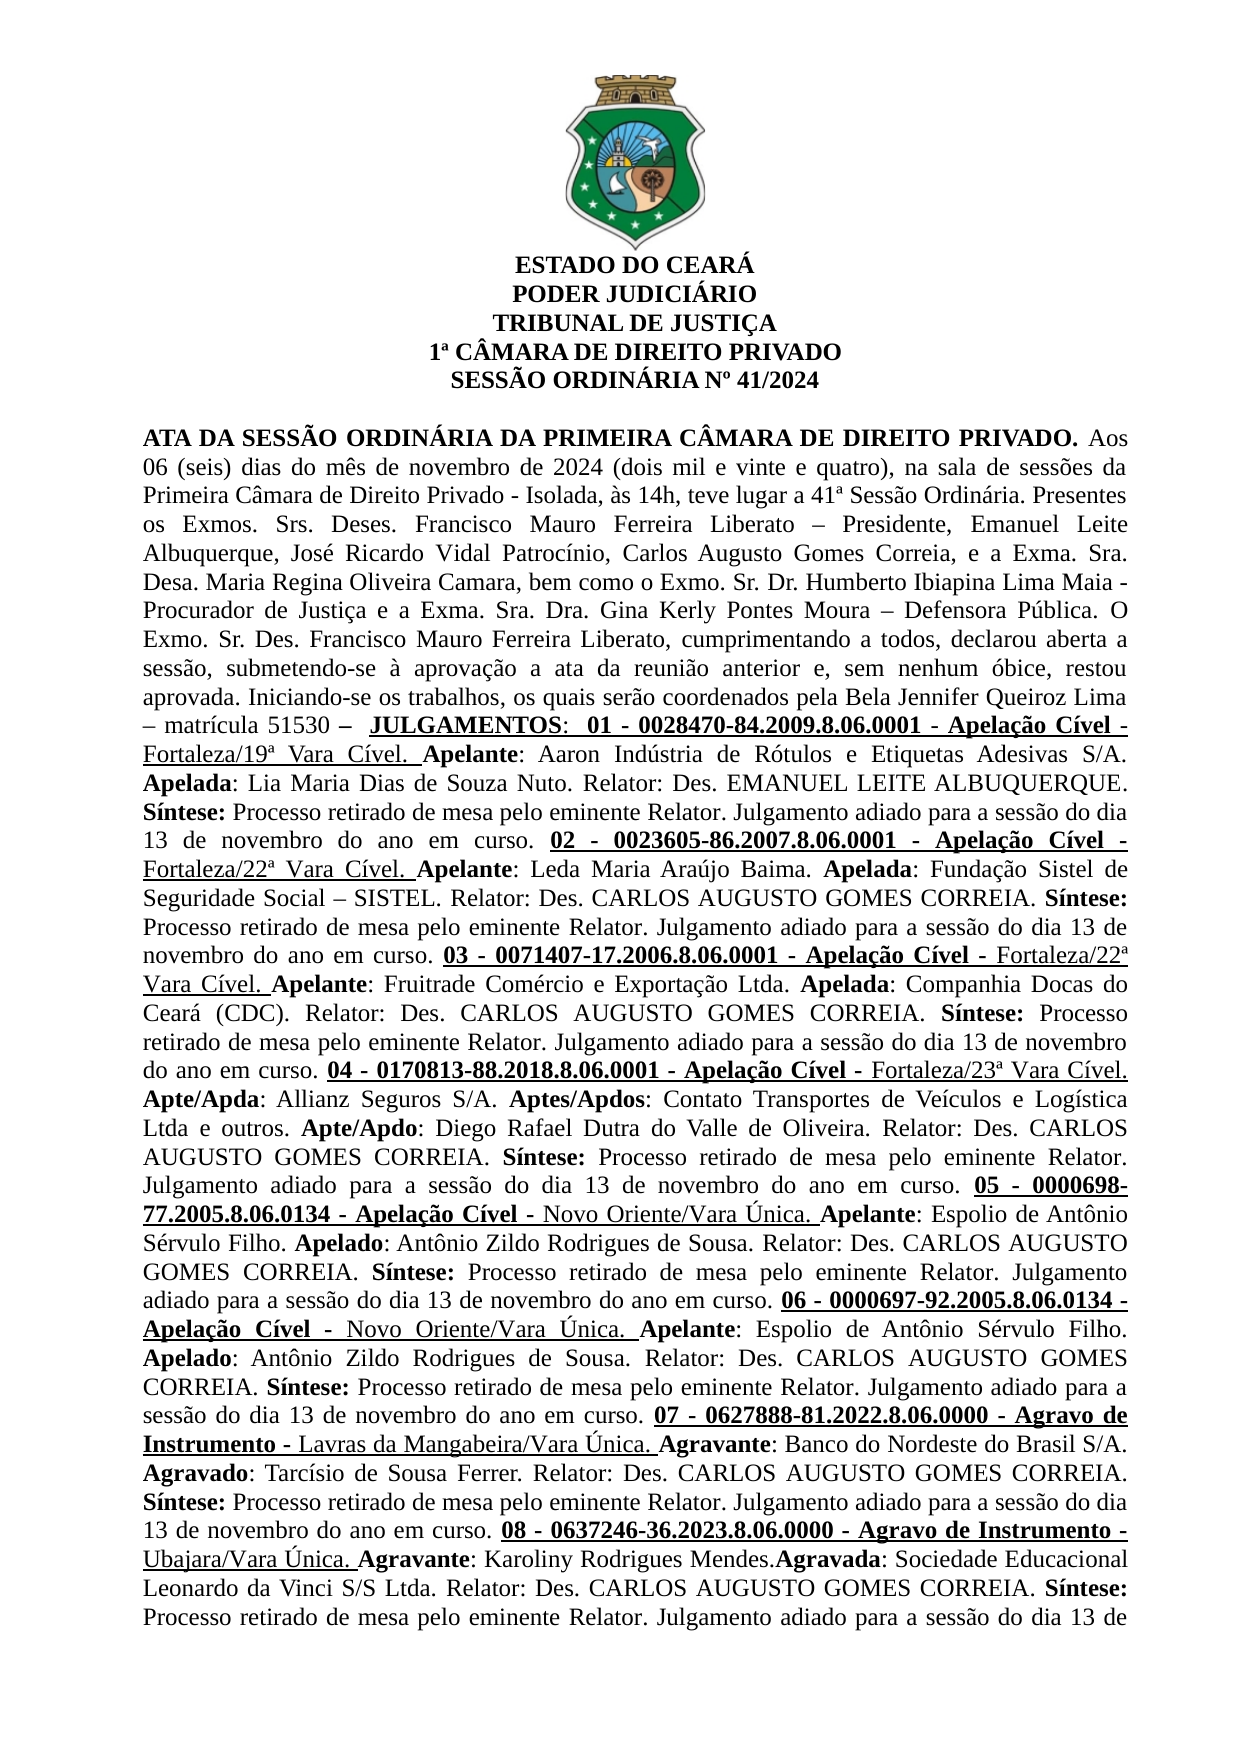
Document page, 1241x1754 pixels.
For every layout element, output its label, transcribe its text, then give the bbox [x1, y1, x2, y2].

text TRIBUNAL DE JUSTIÇA [141, 308, 1128, 337]
text PODER JUDICIÁRIO [141, 279, 1128, 308]
picture [565, 75, 706, 251]
subtitle SESSÃO ORDINÁRIA Nº 41/2024 [141, 365, 1128, 394]
text 1ª CÂMARA DE DIREITO PRIVADO [143, 337, 1128, 365]
text ATA DA SESSÃO ORDINÁRIA DA PRIMEIRA CÂMARA DE DIREITO PRIVADO. Aos 06 (seis) dias do mês de novembro de 2024 (dois mil e vinte e quatro), na sala de sessões da Primeira Câmara de Direito Privado - Isolada, às 14h, teve lugar a 41ª Sessão Ordinária. Presentes os Exmos. Srs. Deses. Francisco Mauro Ferreira Liberato – Presidente, Emanuel Leite Albuquerque, José Ricardo Vidal Patrocínio, Carlos Augusto Gomes Correia, e a Exma. Sra. Desa. Maria Regina Oliveira Camara, bem como o Exmo. Sr. Dr. Humberto Ibiapina Lima Maia - Procurador de Justiça e a Exma. Sra. Dra. Gina Kerly Pontes Moura – Defensora Pública. O Exmo. Sr. Des. Francisco Mauro Ferreira Liberato, cumprimentando a todos, declarou aberta a sessão, submetendo-se à aprovação a ata da reunião anterior e, sem nenhum óbice, restou aprovada. Iniciando-se os trabalhos, os quais serão coordenados pela Bela Jennifer Queiroz Lima – matrícula 51530 – JULGAMENTOS: 01 - 0028470-84.2009.8.06.0001 - Apelação Cível - Fortaleza/19ª Vara Cível. Apelante: Aaron Indústria de Rótulos e Etiquetas Adesivas S/A. Apelada: Lia Maria Dias de Souza Nuto. Relator: Des. EMANUEL LEITE ALBUQUERQUE. Síntese: Processo retirado de mesa pelo eminente Relator. Julgamento adiado para a sessão do dia 13 de novembro do ano em curso. 02 - 0023605-86.2007.8.06.0001 - Apelação Cível - Fortaleza/22ª Vara Cível. Apelante: Leda Maria Araújo Baima. Apelada: Fundação Sistel de Seguridade Social – SISTEL. Relator: Des. CARLOS AUGUSTO GOMES CORREIA. Síntese: Processo retirado de mesa pelo eminente Relator. Julgamento adiado para a sessão do dia 13 de novembro do ano em curso. 03 - 0071407-17.2006.8.06.0001 - Apelação Cível - Fortaleza/22ª Vara Cível. Apelante: Fruitrade Comércio e Exportação Ltda. Apelada: Companhia Docas do Ceará (CDC). Relator: Des. CARLOS AUGUSTO GOMES CORREIA. Síntese: Processo retirado de mesa pelo eminente Relator. Julgamento adiado para a sessão do dia 13 de novembro do ano em curso. 04 - 0170813-88.2018.8.06.0001 - Apelação Cível - Fortaleza/23ª Vara Cível. Apte/Apda: Allianz Seguros S/A. Aptes/Apdos: Contato Transportes de Veículos e Logística Ltda e outros. Apte/Apdo: Diego Rafael Dutra do Valle de Oliveira. Relator: Des. CARLOS AUGUSTO GOMES CORREIA. Síntese: Processo retirado de mesa pelo eminente Relator. Julgamento adiado para a sessão do dia 13 de novembro do ano em curso. 05 - 0000698-77.2005.8.06.0134 - Apelação Cível - Novo Oriente/Vara Única. Apelante: Espolio de Antônio Sérvulo Filho. Apelado: Antônio Zildo Rodrigues de Sousa. Relator: Des. CARLOS AUGUSTO GOMES CORREIA. Síntese: Processo retirado de mesa pelo eminente Relator. Julgamento adiado para a sessão do dia 13 de novembro do ano em curso. 06 - 0000697-92.2005.8.06.0134 - Apelação Cível - Novo Oriente/Vara Única. Apelante: Espolio de Antônio Sérvulo Filho. Apelado: Antônio Zildo Rodrigues de Sousa. Relator: Des. CARLOS AUGUSTO GOMES CORREIA. Síntese: Processo retirado de mesa pelo eminente Relator. Julgamento adiado para a sessão do dia 13 de novembro do ano em curso. 07 - 0627888-81.2022.8.06.0000 - Agravo de Instrumento - Lavras da Mangabeira/Vara Única. Agravante: Banco do Nordeste do Brasil S/A. Agravado: Tarcísio de Sousa Ferrer. Relator: Des. CARLOS AUGUSTO GOMES CORREIA. Síntese: Processo retirado de mesa pelo eminente Relator. Julgamento adiado para a sessão do dia 13 de novembro do ano em curso. 08 - 0637246-36.2023.8.06.0000 - Agravo de Instrumento - Ubajara/Vara Única. Agravante: Karoliny Rodrigues Mendes.Agravada: Sociedade Educacional Leonardo da Vinci S/S Ltda. Relator: Des. CARLOS AUGUSTO GOMES CORREIA. Síntese: Processo retirado de mesa pelo eminente Relator. Julgamento adiado para a sessão do dia 13 de [143, 423, 1128, 1630]
text ESTADO DO CEARÁ [141, 250, 1128, 279]
